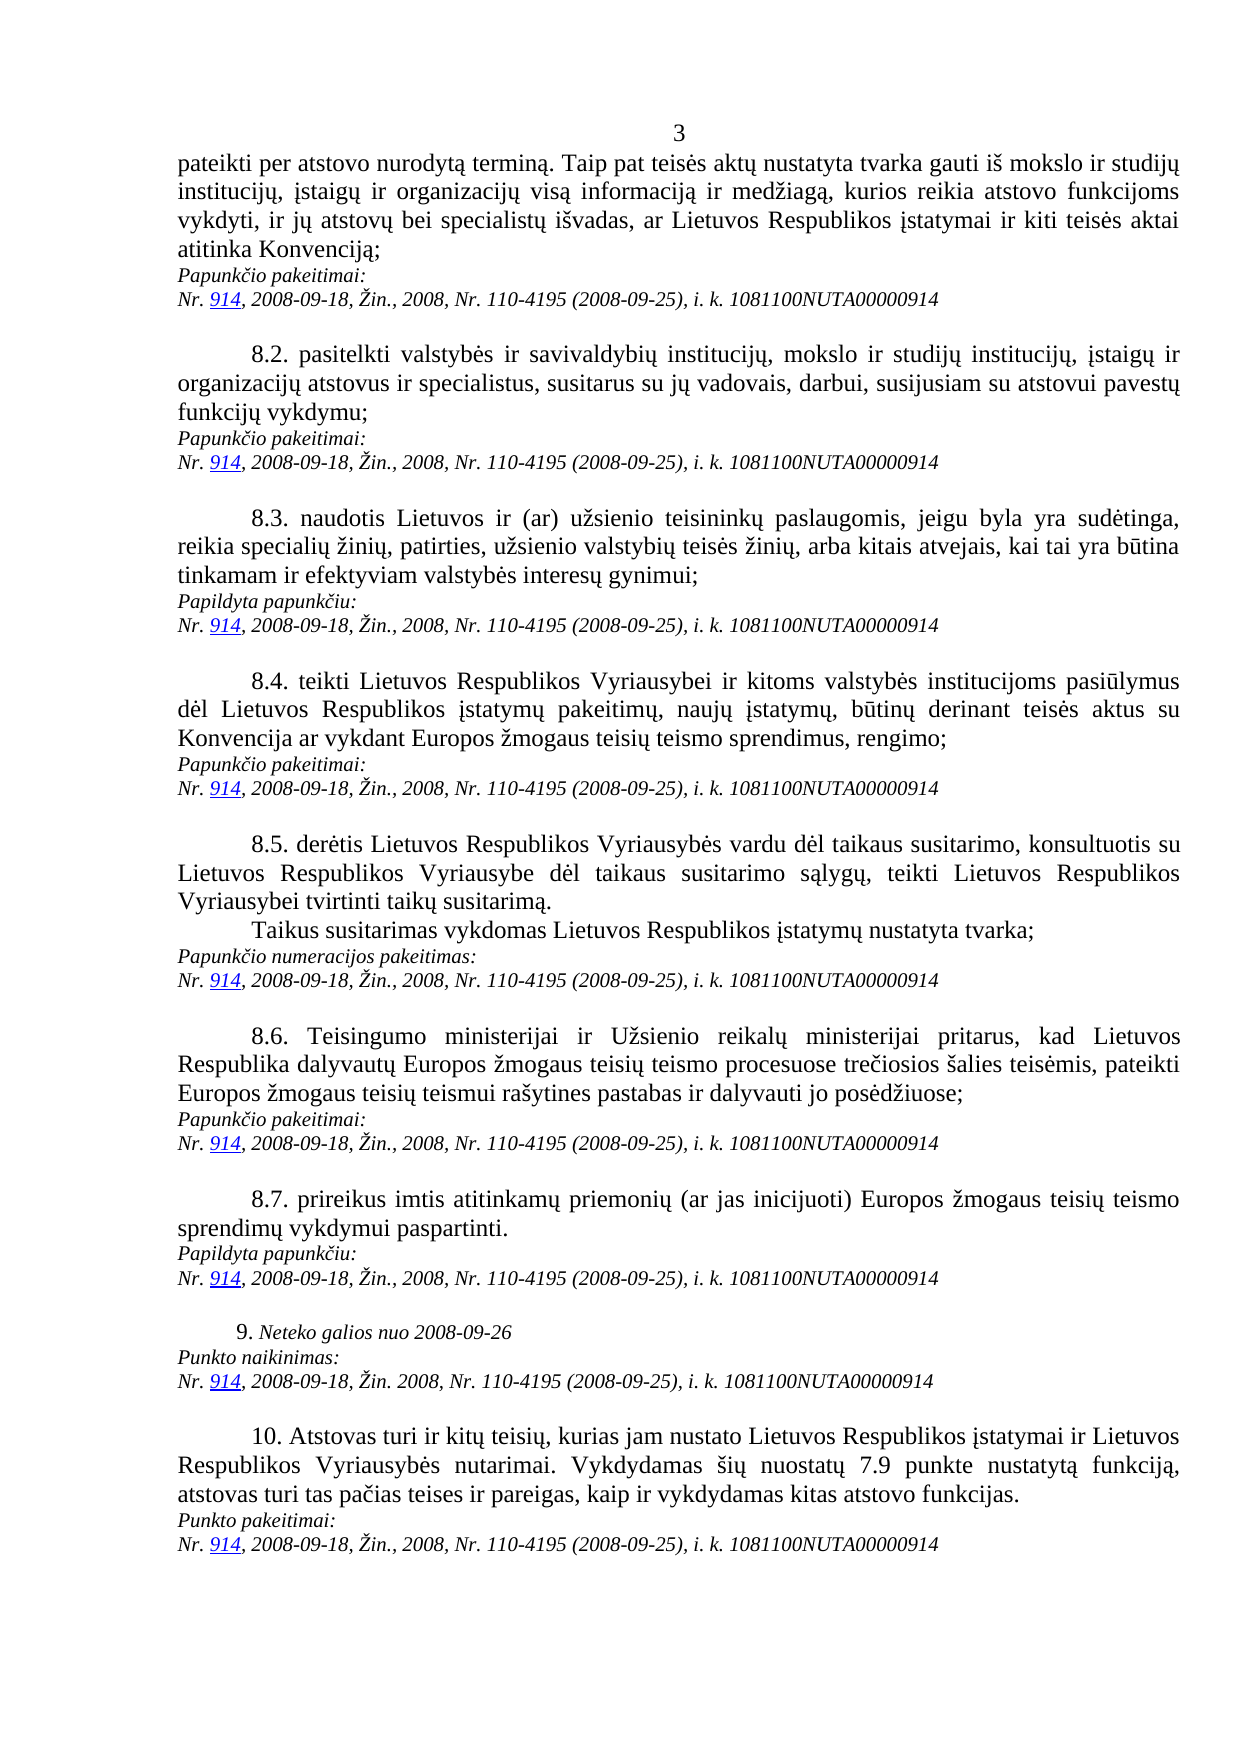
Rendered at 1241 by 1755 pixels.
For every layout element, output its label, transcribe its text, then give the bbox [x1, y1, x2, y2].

text pateikti per atstovo nurodytą terminą. Taip pat teisės aktų nustatyta tvarka gauti iš mokslo ir studijų institucijų, įstaigų ir organizacijų visą informaciją ir medžiagą, kurios reikia atstovo funkcijoms vykdyti, ir jų atstovų bei specialistų išvadas, ar Lietuvos Respublikos įstatymai ir kiti teisės aktai atitinka Konvenciją; [177, 148, 1181, 263]
text 8.6. Teisingumo ministerijai ir Užsienio reikalų ministerijai pritarus, kad Lietuvos Respublika dalyvautų Europos žmogaus teisių teismo procesuose trečiosios šalies teisėmis, pateikti Europos žmogaus teisių teismui rašytines pastabas ir dalyvauti jo posėdžiuose; [177, 1021, 1181, 1107]
text Nr. 914, 2008-09-18, Žin., 2008, Nr. 110-4195 (2008-09-25), i. k. 1081100NUTA00000914 [177, 1532, 1181, 1556]
text Papunkčio pakeitimai: [177, 752, 1181, 776]
text Papunkčio pakeitimai: [177, 263, 1181, 287]
text Nr. 914, 2008-09-18, Žin., 2008, Nr. 110-4195 (2008-09-25), i. k. 1081100NUTA00000914 [177, 1131, 1181, 1155]
text 8.4. teikti Lietuvos Respublikos Vyriausybei ir kitoms valstybės institucijoms pasiūlymus dėl Lietuvos Respublikos įstatymų pakeitimų, naujų įstatymų, būtinų derinant teisės aktus su Konvencija ar vykdant Europos žmogaus teisių teismo sprendimus, rengimo; [177, 666, 1181, 752]
text Nr. 914, 2008-09-18, Žin., 2008, Nr. 110-4195 (2008-09-25), i. k. 1081100NUTA00000914 [177, 613, 1181, 637]
text 8.2. pasitelkti valstybės ir savivaldybių institucijų, mokslo ir studijų institucijų, įstaigų ir organizacijų atstovus ir specialistus, susitarus su jų vadovais, darbui, susijusiam su atstovui pavestų funkcijų vykdymu; [177, 339, 1181, 426]
text Punkto naikinimas: [177, 1344, 1181, 1369]
text Papildyta papunkčiu: [177, 1241, 1181, 1265]
text Nr. 914, 2008-09-18, Žin. 2008, Nr. 110-4195 (2008-09-25), i. k. 1081100NUTA00000914 [177, 1369, 1181, 1393]
text 9. Neteko galios nuo 2008-09-26 [177, 1318, 1181, 1344]
text Papildyta papunkčiu: [177, 589, 1181, 613]
text Nr. 914, 2008-09-18, Žin., 2008, Nr. 110-4195 (2008-09-25), i. k. 1081100NUTA00000914 [177, 450, 1181, 474]
text Punkto pakeitimai: [177, 1508, 1181, 1532]
text Taikus susitarimas vykdomas Lietuvos Respublikos įstatymų nustatyta tvarka; [177, 915, 1181, 944]
text Papunkčio numeracijos pakeitimas: [177, 944, 1181, 968]
text 8.5. derėtis Lietuvos Respublikos Vyriausybės vardu dėl taikaus susitarimo, konsultuotis su Lietuvos Respublikos Vyriausybe dėl taikaus susitarimo sąlygų, teikti Lietuvos Respublikos Vyriausybei tvirtinti taikų susitarimą. [177, 829, 1181, 915]
text 10. Atstovas turi ir kitų teisių, kurias jam nustato Lietuvos Respublikos įstatymai ir Lietuvos Respublikos Vyriausybės nutarimai. Vykdydamas šių nuostatų 7.9 punkte nustatytą funkciją, atstovas turi tas pačias teises ir pareigas, kaip ir vykdydamas kitas atstovo funkcijas. [177, 1421, 1181, 1508]
text Nr. 914, 2008-09-18, Žin., 2008, Nr. 110-4195 (2008-09-25), i. k. 1081100NUTA00000914 [177, 968, 1181, 992]
text Nr. 914, 2008-09-18, Žin., 2008, Nr. 110-4195 (2008-09-25), i. k. 1081100NUTA00000914 [177, 776, 1181, 800]
text Papunkčio pakeitimai: [177, 1107, 1181, 1131]
text Nr. 914, 2008-09-18, Žin., 2008, Nr. 110-4195 (2008-09-25), i. k. 1081100NUTA00000914 [177, 287, 1181, 311]
text Nr. 914, 2008-09-18, Žin., 2008, Nr. 110-4195 (2008-09-25), i. k. 1081100NUTA00000914 [177, 1265, 1181, 1289]
text Papunkčio pakeitimai: [177, 426, 1181, 450]
text 8.7. prireikus imtis atitinkamų priemonių (ar jas inicijuoti) Europos žmogaus teisių teismo sprendimų vykdymui paspartinti. [177, 1184, 1181, 1241]
text 8.3. naudotis Lietuvos ir (ar) užsienio teisininkų paslaugomis, jeigu byla yra sudėtinga, reikia specialių žinių, patirties, užsienio valstybių teisės žinių, arba kitais atvejais, kai tai yra būtina tinkamam ir efektyviam valstybės interesų gynimui; [177, 503, 1181, 589]
